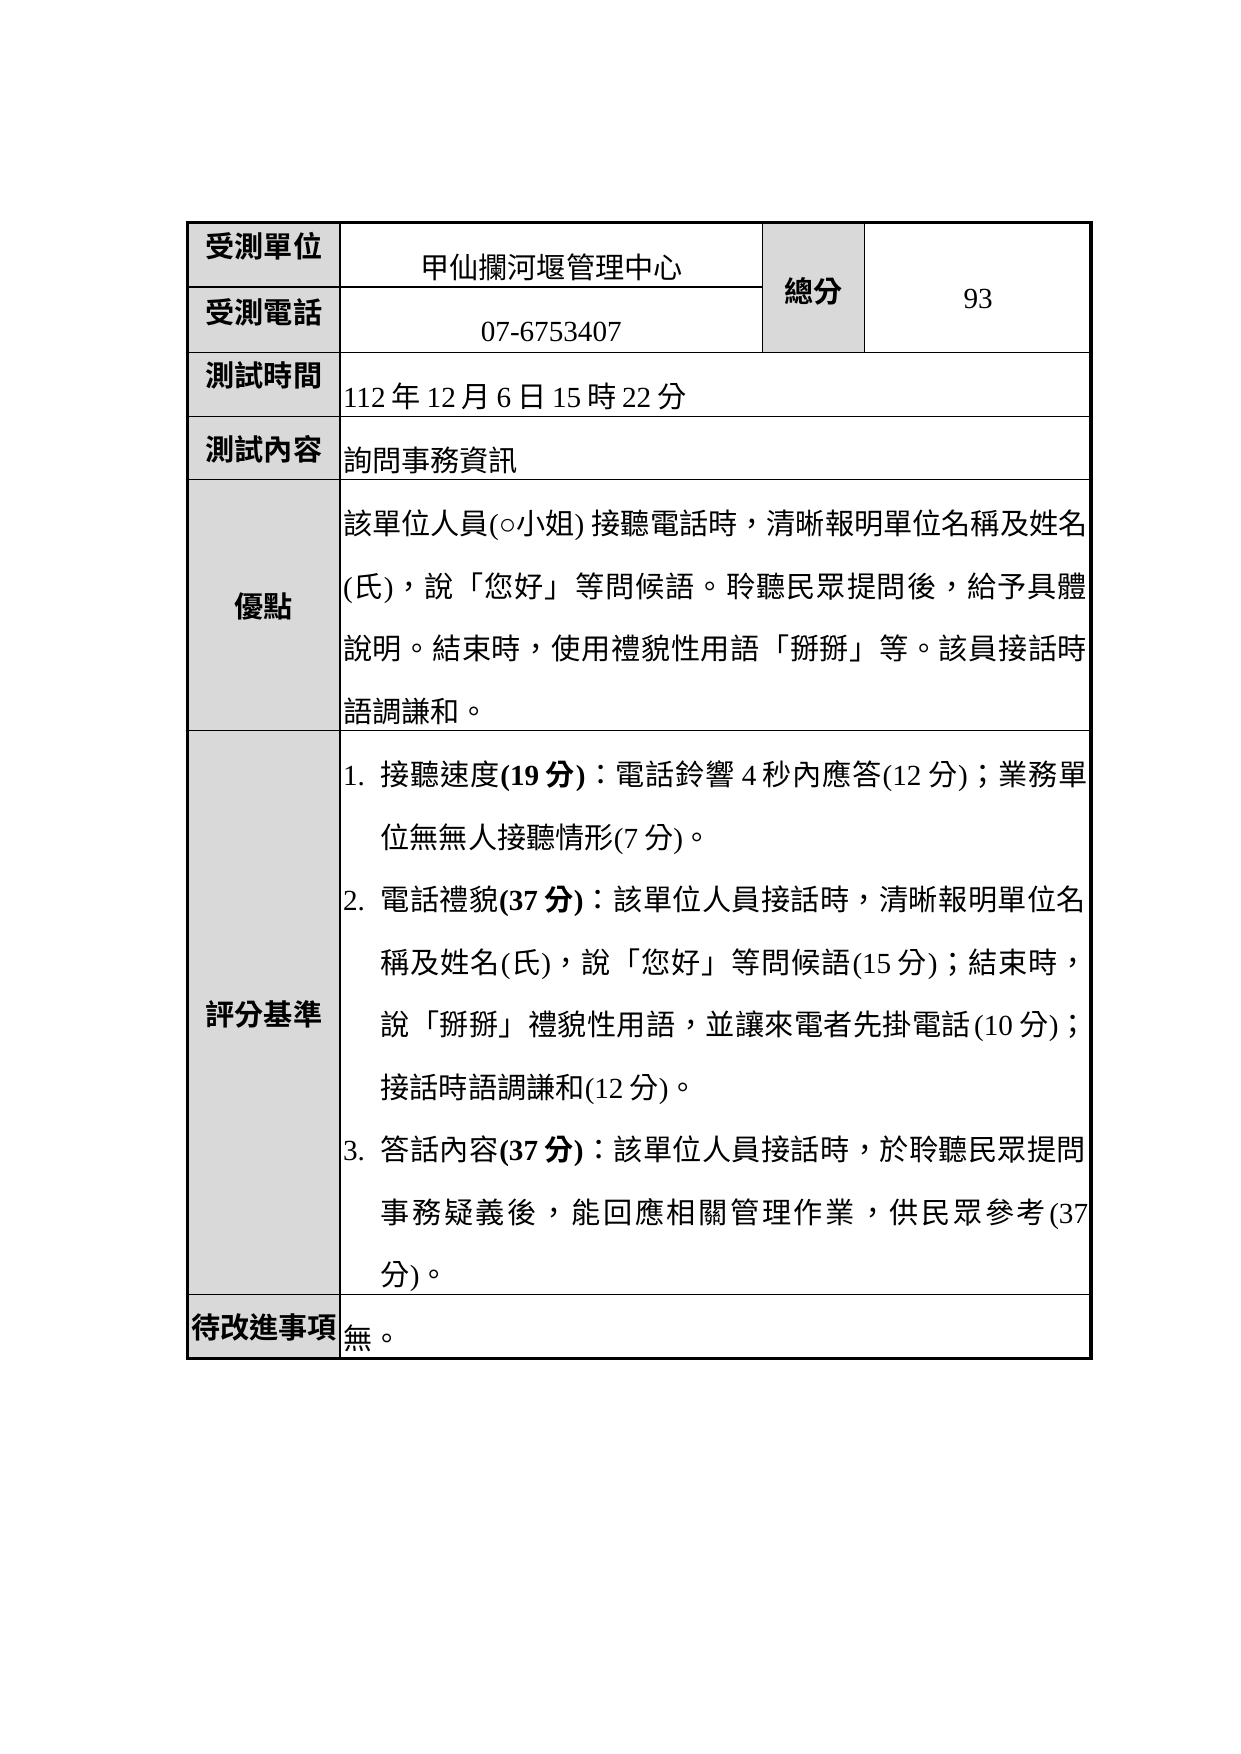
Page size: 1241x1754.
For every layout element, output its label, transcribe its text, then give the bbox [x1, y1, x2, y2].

table_header 總分 [763, 224, 864, 352]
table_cell 112年12月6日15時22分 [341, 353, 1089, 416]
table_header 93 [865, 224, 1089, 352]
table_cell 07-6753407 [341, 288, 762, 352]
table_cell 測試時間 [189, 353, 339, 416]
table_cell 待改進事項 [189, 1295, 339, 1357]
table_cell 接聽速度(19分)：電話鈴響4秒內應答(12分)；業務單位無無人接聽情形(7分)。 電話禮貌(37分)：該單位人員接話時，清晰報明單位名稱及姓名(氏)，說「您好」等問候語(15分)；結束時，說「掰掰」禮貌性用語，並讓來電者先掛電話(10分)；接話時語調謙和(12分)。 答話內容(37分)：該單位人員接話時，於聆聽民眾提問事務疑義後，能回應相關管理作業，供民眾參考(37分)。 [341, 731, 1089, 1294]
table_cell 測試內容 [189, 417, 339, 479]
table_cell 該單位人員(○小姐) 接聽電話時，清晰報明單位名稱及姓名(氏)，說「您好」等問候語。聆聽民眾提問後，給予具體說明。結束時，使用禮貌性用語「掰掰」等。該員接話時語調謙和。 [341, 480, 1089, 730]
table_cell 受測電話 [189, 288, 339, 352]
table_header 甲仙攔河堰管理中心 [341, 224, 762, 286]
table_cell 詢問事務資訊 [341, 417, 1089, 479]
table_cell 評分基準 [189, 731, 339, 1294]
table_cell 無。 [341, 1295, 1089, 1357]
table_header 受測單位 [189, 224, 339, 286]
table_cell 優點 [189, 480, 339, 730]
